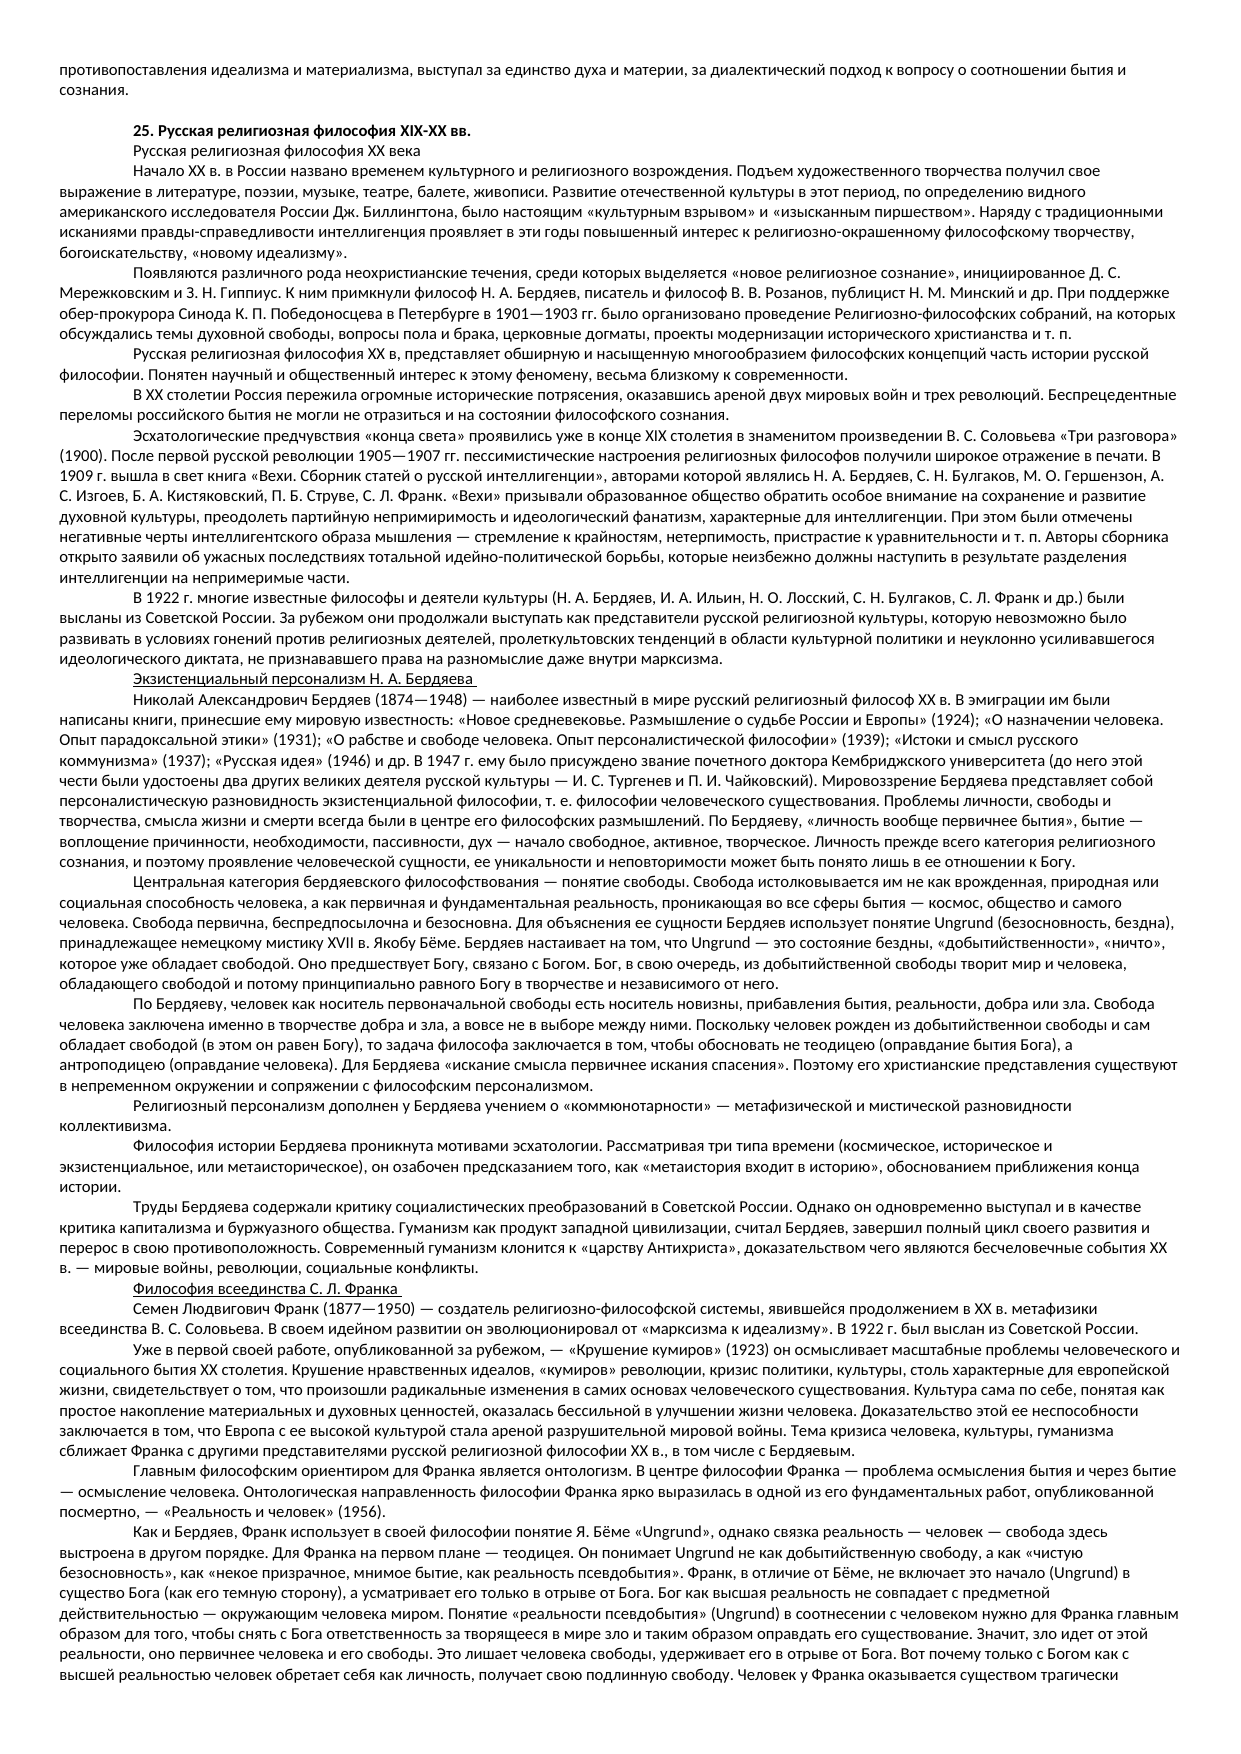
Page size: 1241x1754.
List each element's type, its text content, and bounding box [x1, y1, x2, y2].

text В 1922 г. многие известные философы и деятели культуры (Н. А. Бердяев, И. А. Ильин, Н. О. Лосский, С. Н. Булгаков, С. Л. Франк и др.) были высланы из Советской России. За рубежом они продолжали выступать как представители русской религиозной культуры, которую невозможно было развивать в условиях гонений против религиозных деятелей, пролеткультовских тенденций в области культурной политики и неуклонно усиливавшегося идеологического диктата, не признававшего права на разномыслие даже внутри марксизма. [59, 587, 1181, 668]
text Экзистенциальный персонализм Н. А. Бердяева [59, 668, 1181, 689]
text Труды Бердяева содержали критику социалистических преобразований в Советской России. Однако он одновременно выступал и в качестве критика капитализма и буржуазного общества. Гуманизм как продукт западной цивилизации, считал Бердяев, завершил полный цикл своего развития и перерос в свою противоположность. Современный гуманизм клонится к «царству Антихриста», доказательством чего являются бесчеловечные события XX в. — мировые войны, революции, социальные конфликты. [59, 1197, 1181, 1278]
text Центральная категория бердяевского философствования — понятие свободы. Свобода истолковывается им не как врожденная, природная или социальная способность человека, а как первичная и фундаментальная реальность, проникающая во все сферы бытия — космос, общество и самого человека. Свобода первична, беспредпосылочна и безосновна. Для объяснения ее сущности Бердяев использует понятие Ungrund (безосновность, бездна), принадлежащее немецкому мистику XVII в. Якобу Бёме. Бердяев настаивает на том, что Ungrund — это состояние бездны, «добытийственности», «ничто», которое уже обладает свободой. Оно предшествует Богу, связано с Богом. Бог, в свою очередь, из добытийственной свободы творит мир и человека, обладающего свободой и потому принципиально равного Богу в творчестве и независимого от него. [59, 872, 1181, 993]
text Николай Александрович Бердяев (1874—1948) — наиболее известный в мире русский религиозный философ XX в. В эмиграции им были написаны книги, принесшие ему мировую известность: «Новое средневековье. Размышление о судьбе России и Европы» (1924); «О назначении человека. Опыт парадоксальной этики» (1931); «О рабстве и свободе человека. Опыт персоналистической философии» (1939); «Истоки и смысл русского коммунизма» (1937); «Русская идея» (1946) и др. В 1947 г. ему было присуждено звание почетного доктора Кембриджского университета (до него этой чести были удостоены два других великих деятеля русской культуры — И. С. Тургенев и П. И. Чайковский). Мировоззрение Бердяева представляет собой персоналистическую разновидность экзистенциальной философии, т. е. философии человеческого существования. Проблемы личности, свободы и творчества, смысла жизни и смерти всегда были в центре его философских размышлений. По Бердяеву, «личность вообще первичнее бытия», бытие — воплощение причинности, необходимости, пассивности, дух — начало свободное, активное, творческое. Личность прежде всего категория религиозного сознания, и поэтому проявление человеческой сущности, ее уникальности и неповторимости может быть понято лишь в ее отношении к Богу. [59, 689, 1181, 872]
text Начало XX в. в России названо временем культурного и религиозного возрождения. Подъем художественного творчества получил свое выражение в литературе, поэзии, музыке, театре, балете, живописи. Развитие отечественной культуры в этот период, по определению видного американского исследователя России Дж. Биллингтона, было настоящим «культурным взрывом» и «изысканным пиршеством». Наряду с традиционными исканиями правды-справедливости интеллигенция проявляет в эти годы повышенный интерес к религиозно-окрашенному философскому творчеству, богоискательству, «новому идеализму». [59, 161, 1181, 262]
text Семен Людвигович Франк (1877—1950) — создатель религиозно-философской системы, явившейся продолжением в XX в. метафизики всеединства В. С. Соловьева. В своем идейном развитии он эволюционировал от «марксизма к идеализму». В 1922 г. был выслан из Советской России. [59, 1298, 1181, 1339]
text противопоставления идеализма и материализма, выступал за единство духа и материи, за диалектический подход к вопросу о соотношении бытия и сознания. [59, 59, 1181, 100]
text Русская религиозная философия XX века [59, 140, 1181, 161]
text Уже в первой своей работе, опубликованной за рубежом, — «Крушение кумиров» (1923) он осмысливает масштабные проблемы человеческого и социального бытия XX столетия. Крушение нравственных идеалов, «кумиров» революции, кризис политики, культуры, столь характерные для европейской жизни, свидетельствует о том, что произошли радикальные изменения в самих основах человеческого существования. Культура сама по себе, понятая как простое накопление материальных и духовных ценностей, оказалась бессильной в улучшении жизни человека. Доказательство этой ее неспособности заключается в том, что Европа с ее высокой культурой стала ареной разрушительной мировой войны. Тема кризиса человека, культуры, гуманизма сближает Франка с другими представителями русской религиозной философии XX в., в том числе с Бердяевым. [59, 1339, 1181, 1461]
text Философия истории Бердяева проникнута мотивами эсхатологии. Рассматривая три типа времени (космическое, историческое и экзистенциальное, или метаисторическое), он озабочен предсказанием того, как «метаистория входит в историю», обоснованием приближения конца истории. [59, 1136, 1181, 1197]
text Русская религиозная философия XX в, представляет обширную и насыщенную многообразием философских концепций часть истории русской философии. Понятен научный и общественный интерес к этому феномену, весьма близкому к современности. [59, 343, 1181, 384]
text Философия всеединства С. Л. Франка [59, 1278, 1181, 1298]
text Главным философским ориентиром для Франка является онтологизм. В центре философии Франка — проблема осмысления бытия и через бытие — осмысление человека. Онтологическая направленность философии Франка ярко выразилась в одной из его фундаментальных работ, опубликованной посмертно, — «Реальность и человек» (1956). [59, 1461, 1181, 1522]
text Эсхатологические предчувствия «конца света» проявились уже в конце XIX столетия в знаменитом произведении B. С. Соловьева «Три разговора» (1900). После первой русской революции 1905—1907 гг. пессимистические настроения религиозных философов получили широкое отражение в печати. В 1909 г. вышла в свет книга «Вехи. Сборник статей о русской интеллигенции», авторами которой являлись Н. А. Бердяев, C. Н. Булгаков, М. О. Гершензон, А. С. Изгоев, Б. А. Кистяковский, П. Б. Струве, С. Л. Франк. «Вехи» призывали образованное общество обратить особое внимание на сохранение и развитие духовной культуры, преодолеть партийную непримиримость и идеологический фанатизм, характерные для интеллигенции. При этом были отмечены негативные черты интеллигентского образа мышления — стремление к крайностям, нетерпимость, пристрастие к уравнительности и т. п. Авторы сборника открыто заявили об ужасных последствиях тотальной идейно-политической борьбы, которые неизбежно должны наступить в результате разделения интеллигенции на непримеримые части. [59, 425, 1181, 587]
text Появляются различного рода неохристианские течения, среди которых выделяется «новое религиозное сознание», инициированное Д. С. Мережковским и З. Н. Гиппиус. К ним примкнули философ Н. А. Бердяев, писатель и философ В. В. Розанов, публицист Н. М. Минский и др. При поддержке обер-прокурора Синода К. П. Победоносцева в Петербурге в 1901—1903 гг. было организовано проведение Религиозно-философских собраний, на которых обсуждались темы духовной свободы, вопросы пола и брака, церковные догматы, проекты модернизации исторического христианства и т. п. [59, 262, 1181, 343]
text Как и Бердяев, Франк использует в своей философии понятие Я. Бёме «Ungrund», однако связка реальность — человек — свобода здесь выстроена в другом порядке. Для Франка на первом плане — теодицея. Он понимает Ungrund не как добытийственную свободу, а как «чистую безосновность», как «некое призрачное, мнимое бытие, как реальность псевдобытия». Франк, в отличие от Бёме, не включает это начало (Ungrund) в существо Бога (как его темную сторону), а усматривает его только в отрыве от Бога. Бог как высшая реальность не совпадает с предметной действительностью — окружающим человека миром. Понятие «реальности псевдобытия» (Ungrund) в соотнесении с человеком нужно для Франка главным образом для того, чтобы снять с Бога ответственность за творящееся в мире зло и таким образом оправдать его существование. Значит, зло идет от этой реальности, оно первичнее человека и его свободы. Это лишает человека свободы, удерживает его в отрыве от Бога. Вот почему только с Богом как с высшей реальностью человек обретает себя как личность, получает свою подлинную свободу. Человек у Франка оказывается существом трагически [59, 1522, 1181, 1684]
text По Бердяеву, человек как носитель первоначальной свободы есть носитель новизны, прибавления бытия, реальности, добра или зла. Свобода человека заключена именно в творчестве добра и зла, а вовсе не в выборе между ними. Поскольку человек рожден из добытийственнои свободы и сам обладает свободой (в этом он равен Богу), то задача философа заключается в том, чтобы обосновать не теодицею (оправдание бытия Бога), а антроподицею (оправдание человека). Для Бердяева «искание смысла первичнее искания спасения». Поэтому его христианские представления существуют в непременном окружении и сопряжении с философским персонализмом. [59, 993, 1181, 1095]
text 25. Русская религиозная философия XIX-XX вв. [59, 120, 1181, 140]
text В XX столетии Россия пережила огромные исторические потрясения, оказавшись ареной двух мировых войн и трех революций. Беспрецедентные переломы российского бытия не могли не отразиться и на состоянии философского сознания. [59, 384, 1181, 425]
text Религиозный персонализм дополнен у Бердяева учением о «коммюнотарности» — метафизической и мистической разновидности коллективизма. [59, 1095, 1181, 1136]
